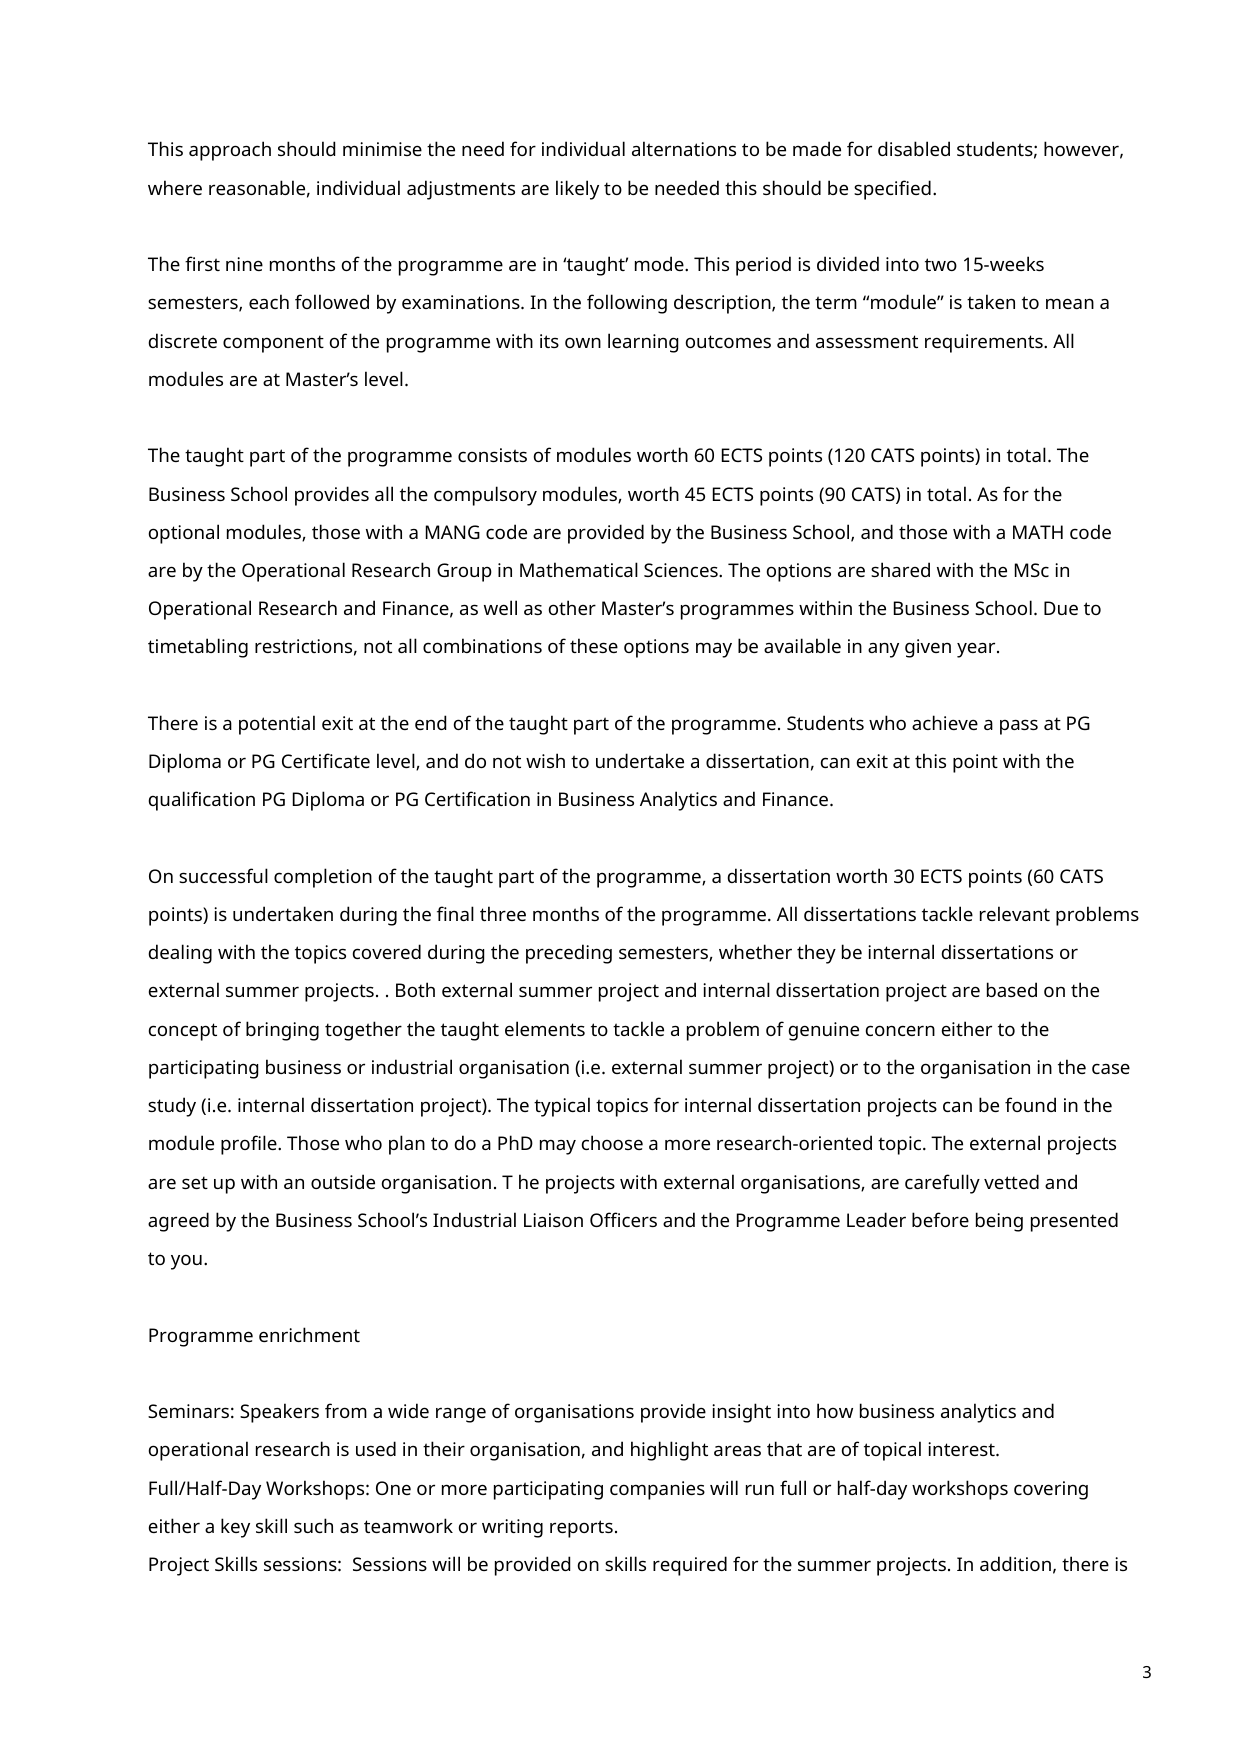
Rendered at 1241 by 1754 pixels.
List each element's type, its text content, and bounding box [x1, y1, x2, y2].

table_header This approach should minimise the need for individual alternations to be made for disabled students; however, where reasonable, individual adjustments are likely to be needed this should be specified. The first nine months of the programme are in ‘taught’ mode. This period is divided into two 15-weeks semesters, each followed by examinations. In the following description, the term “module” is taken to mean a discrete component of the programme with its own learning outcomes and assessment requirements. All modules are at Master’s level. The taught part of the programme consists of modules worth 60 ECTS points (120 CATS points) in total. The Business School provides all the compulsory modules, worth 45 ECTS points (90 CATS) in total. As for the optional modules, those with a MANG code are provided by the Business School, and those with a MATH code are by the Operational Research Group in Mathematical Sciences. The options are shared with the MSc in Operational Research and Finance, as well as other Master’s programmes within the Business School. Due to timetabling restrictions, not all combinations of these options may be available in any given year. There is a potential exit at the end of the taught part of the programme. Students who achieve a pass at PG Diploma or PG Certificate level, and do not wish to undertake a dissertation, can exit at this point with the qualification PG Diploma or PG Certification in Business Analytics and Finance. On successful completion of the taught part of the programme, a dissertation worth 30 ECTS points (60 CATS points) is undertaken during the final three months of the programme. All dissertations tackle relevant problems dealing with the topics covered during the preceding semesters, whether they be internal dissertations or external summer projects. . Both external summer project and internal dissertation project are based on the concept of bringing together the taught elements to tackle a problem of genuine concern either to the participating business or industrial organisation (i.e. external summer project) or to the organisation in the case study (i.e. internal dissertation project). The typical topics for internal dissertation projects can be found in the module profile. Those who plan to do a PhD may choose a more research-oriented topic. The external projects are set up with an outside organisation. T he projects with external organisations, are carefully vetted and agreed by the Business School’s Industrial Liaison Officers and the Programme Leader before being presented to you. Programme enrichment Seminars: Speakers from a wide range of organisations provide insight into how business analytics and operational research is used in their organisation, and highlight areas that are of topical interest. Full/Half-Day Workshops: One or more participating companies will run full or half-day workshops covering either a key skill such as teamwork or writing reports. Project Skills sessions: Sessions will be provided on skills required for the summer projects. In addition, there is [136, 137, 1152, 1577]
